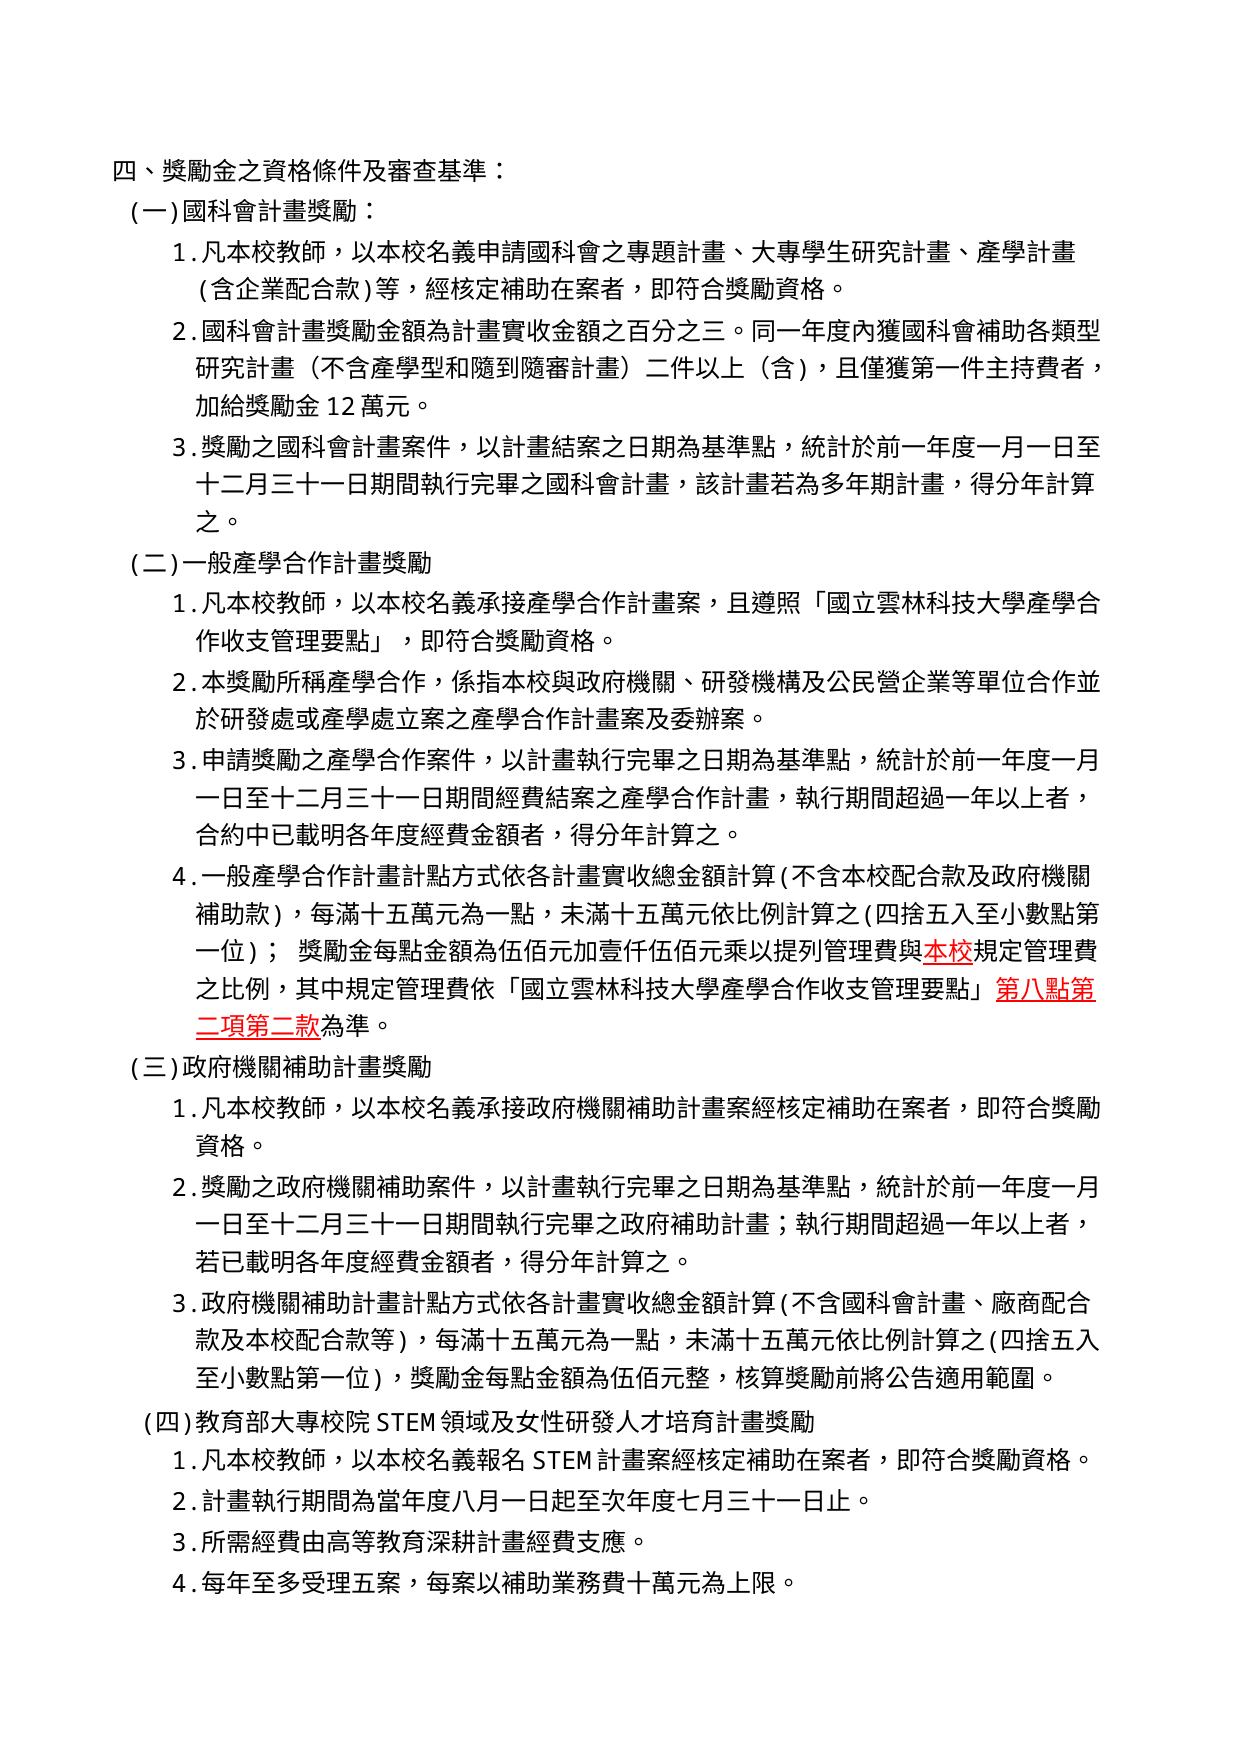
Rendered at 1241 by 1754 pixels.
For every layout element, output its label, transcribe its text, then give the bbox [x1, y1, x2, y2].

text 1.凡本校教師，以本校名義承接政府機關補助計畫案經核定補助在案者，即符合獎勵資格。 [171, 1087, 1113, 1162]
text 1.凡本校教師，以本校名義申請國科會之專題計畫、大專學生研究計畫、產學計畫(含企業配合款)等，經核定補助在案者，即符合獎勵資格。 [171, 231, 1113, 306]
text 1.凡本校教師，以本校名義報名STEM計畫案經核定補助在案者，即符合獎勵資格。 [171, 1439, 1113, 1477]
text 3.所需經費由高等教育深耕計畫經費支應。 [171, 1521, 1113, 1559]
text 4.一般產學合作計畫計點方式依各計畫實收總金額計算(不含本校配合款及政府機關補助款)，每滿十五萬元為一點，未滿十五萬元依比例計算之(四捨五入至小數點第一位)； 獎勵金每點金額為伍佰元加壹仟伍佰元乘以提列管理費與本校規定管理費之比例，其中規定管理費依「國立雲林科技大學產學合作收支管理要點」第八點第二項第二款為準。 [171, 856, 1113, 1043]
text 3.獎勵之國科會計畫案件，以計畫結案之日期為基準點，統計於前一年度一月一日至十二月三十一日期間執行完畢之國科會計畫，該計畫若為多年期計畫，得分年計算之。 [171, 426, 1113, 538]
text 3.申請獎勵之產學合作案件，以計畫執行完畢之日期為基準點，統計於前一年度一月一日至十二月三十一日期間經費結案之產學合作計畫，執行期間超過一年以上者，合約中已載明各年度經費金額者，得分年計算之。 [171, 740, 1113, 852]
text 2.本獎勵所稱產學合作，係指本校與政府機關、研發機構及公民營企業等單位合作並於研發處或產學處立案之產學合作計畫案及委辦案。 [171, 661, 1113, 736]
text 2.獎勵之政府機關補助案件，以計畫執行完畢之日期為基準點，統計於前一年度一月一日至十二月三十一日期間執行完畢之政府補助計畫；執行期間超過一年以上者，若已載明各年度經費金額者，得分年計算之。 [171, 1166, 1113, 1278]
text 3.政府機關補助計畫計點方式依各計畫實收總金額計算(不含國科會計畫、廠商配合款及本校配合款等)，每滿十五萬元為一點，未滿十五萬元依比例計算之(四捨五入至小數點第一位)，獎勵金每點金額為伍佰元整，核算奬勵前將公告適用範圍。 [171, 1282, 1113, 1394]
text 1.凡本校教師，以本校名義承接產學合作計畫案，且遵照「國立雲林科技大學產學合作收支管理要點」，即符合獎勵資格。 [171, 583, 1113, 658]
text (三)政府機關補助計畫獎勵 [37, 1047, 1113, 1084]
text 2.計畫執行期間為當年度八月一日起至次年度七月三十一日止。 [171, 1480, 1113, 1518]
text 4.每年至多受理五案，每案以補助業務費十萬元為上限。 [171, 1562, 1113, 1600]
text 四、獎勵金之資格條件及審查基準： [112, 150, 1113, 187]
text 2.國科會計畫獎勵金額為計畫實收金額之百分之三。同一年度內獲國科會補助各類型研究計畫（不含產學型和隨到隨審計畫）二件以上（含)，且僅獲第一件主持費者，加給獎勵金12萬元。 [171, 310, 1113, 422]
text (四)教育部大專校院STEM領域及女性研發人才培育計畫獎勵 [140, 1402, 1128, 1439]
text (二)一般產學合作計畫獎勵 [37, 542, 1113, 579]
text (一)國科會計畫獎勵： [37, 191, 1113, 228]
